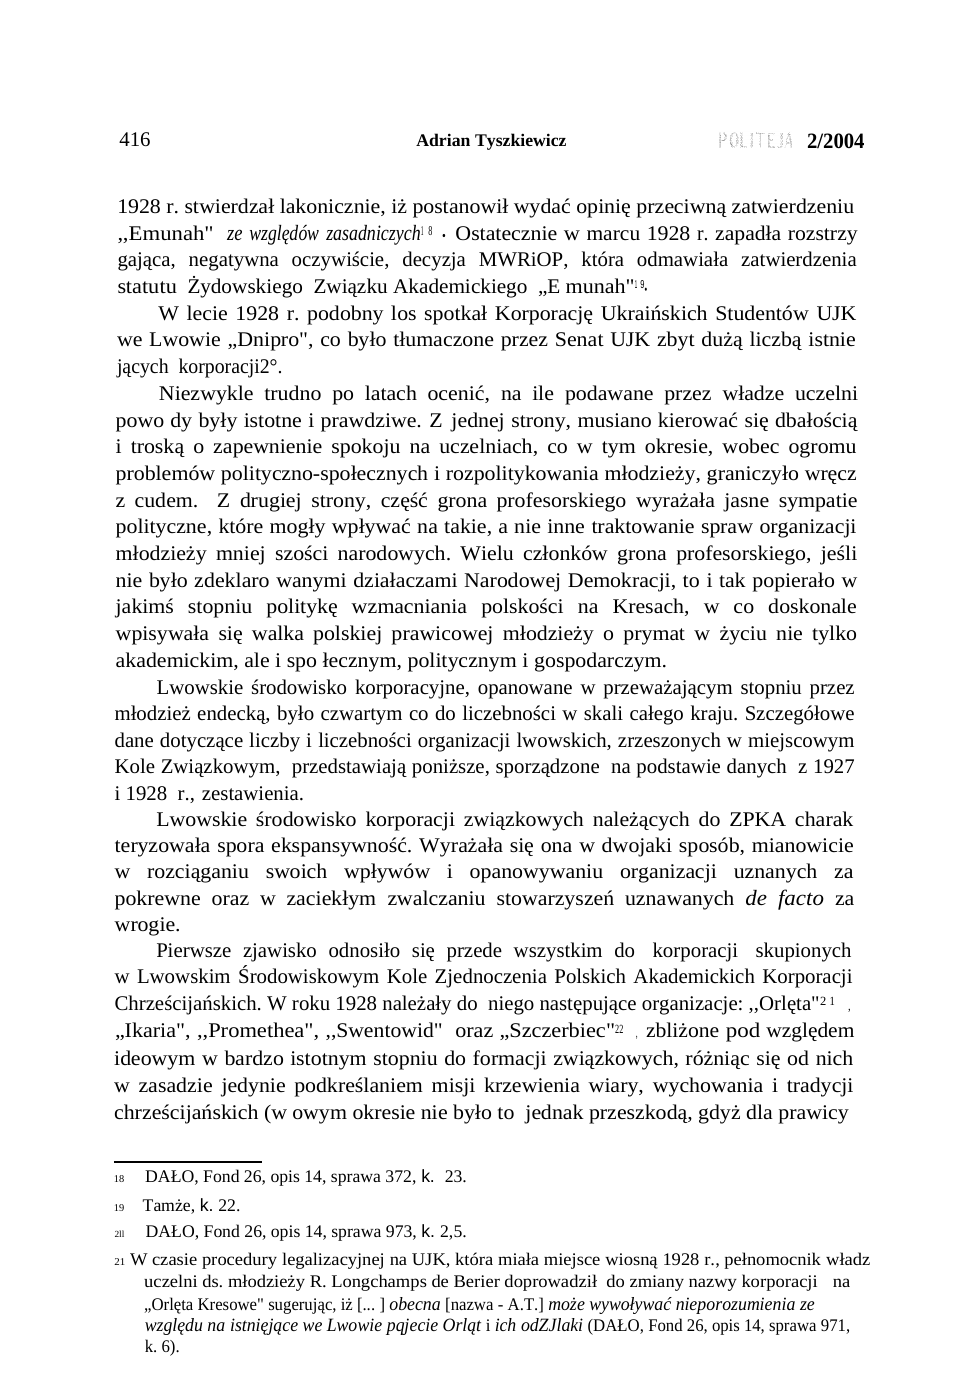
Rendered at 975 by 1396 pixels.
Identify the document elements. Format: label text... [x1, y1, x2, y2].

text 416 Adrian Tyszkiewicz 2/2004 [117, 126, 871, 153]
text 21 W czasie procedury legalizacyjnej na UJK, która miała miejsce wiosną 1928 r., pełnomocnik władz uczelni ds. młodzieży R. Longchamps de Berier doprowadził do zmiany nazwy korporacji na [114, 1249, 871, 1291]
text Niezwykle trudno po latach ocenić, na ile podawane przez władze uczelni powo­ dy były istotne i prawdziwe. Z jednej strony, musiano kierować się dbałością i troską o zapewnienie spokoju na uczelniach, co w tym okresie, wobec ogromu problemów polityczno-społecznych i rozpolitykowania młodzieży, graniczyło wręcz z cudem. Z drugiej strony, część grona profesorskiego wyrażała jasne sympatie polityczne, które mogły wpływać na takie, a nie inne traktowanie spraw organizacji młodzieży mniej­ szości narodowych. Wielu członków grona profesorskiego, jeśli nie było zdeklaro­ wanymi działaczami Narodowej Demokracji, to i tak popierało w jakimś stopniu politykę wzmacniania polskości na Kresach, w co doskonale wpisywała się walka polskiej prawicowej młodzieży o prymat w życiu nie tylko akademickim, ale i spo­ łecznym, politycznym i gospodarczym. [115, 381, 858, 672]
text „Ikaria", ,,Promethea", ,,Swentowid" oraz „Szczerbiec"22 , zbliżone pod względem ideowym w bardzo istotnym stopniu do formacji związkowych, różniąc się od nich w zasadzie jedynie podkreślaniem misji krzewienia wiary, wychowania i tradycji chrześcijańskich (w owym okresie nie było to jednak przeszkodą, gdyż dla prawicy [114, 1018, 854, 1124]
text 2ll DAŁO, Fond 26, opis 14, sprawa 973, k. 2,5. [114, 1221, 871, 1242]
text W lecie 1928 r. podobny los spotkał Korporację Ukraińskich Studentów UJK we Lwowie „Dnipro", co było tłumaczone przez Senat UJK zbyt dużą liczbą istnie­ jących korporacji2°. [117, 301, 858, 378]
text „Orlęta Kresowe" sugerując, iż [... ] obecna [nazwa - A.T.] może wywoływać nieporozumienia ze względu na istnięjące we Lwowie pqjecie Orląt i ich odZJlaki (DAŁO, Fond 26, opis 14, sprawa 971, k. 6). [144, 1292, 854, 1356]
text 19 Tamże, k. 22. [114, 1194, 871, 1215]
text 18 DAŁO, Fond 26, opis 14, sprawa 372, k. 23. [114, 1158, 871, 1186]
text Lwowskie środowisko korporacji związkowych należących do ZPKA charak­ teryzowała spora ekspansywność. Wyrażała się ona w dwojaki sposób, mianowicie w rozciąganiu swoich wpływów i opanowywaniu organizacji uznanych za pokrewne oraz w zaciekłym zwalczaniu stowarzyszeń uznawanych de facto za wrogie. [114, 807, 854, 936]
text 1928 r. stwierdzał lakonicznie, iż postanowił wydać opinię przeciwną zatwierdzeniu [117, 194, 871, 218]
text ,,Emunah" ze względów zasadniczych1 8 • Ostatecznie w marcu 1928 r. zapadła rozstrzy­ gająca, negatywna oczywiście, decyzja MWRiOP, która odmawiała zatwierdzenia statutu Żydowskiego Związku Akademickiego „E munah"1 9• [117, 220, 858, 298]
text Lwowskie środowisko korporacyjne, opanowane w przeważającym stopniu przez młodzież endecką, było czwartym co do liczebności w skali całego kraju. Szczegółowe dane dotyczące liczby i liczebności organizacji lwowskich, zrzeszonych w miejscowym Kole Związkowym, przedstawiają poniższe, sporządzone na podstawie danych z 1927 i 1928 r., zestawienia. [114, 675, 856, 804]
text Pierwsze zjawisko odnosiło się przede wszystkim do korporacji skupionych w Lwowskim Środowiskowym Kole Zjednoczenia Polskich Akademickich Korporacji Chrześcijańskich. W roku 1928 należały do niego następujące organizacje: ,,Orlęta"2 1 , [114, 938, 853, 1015]
